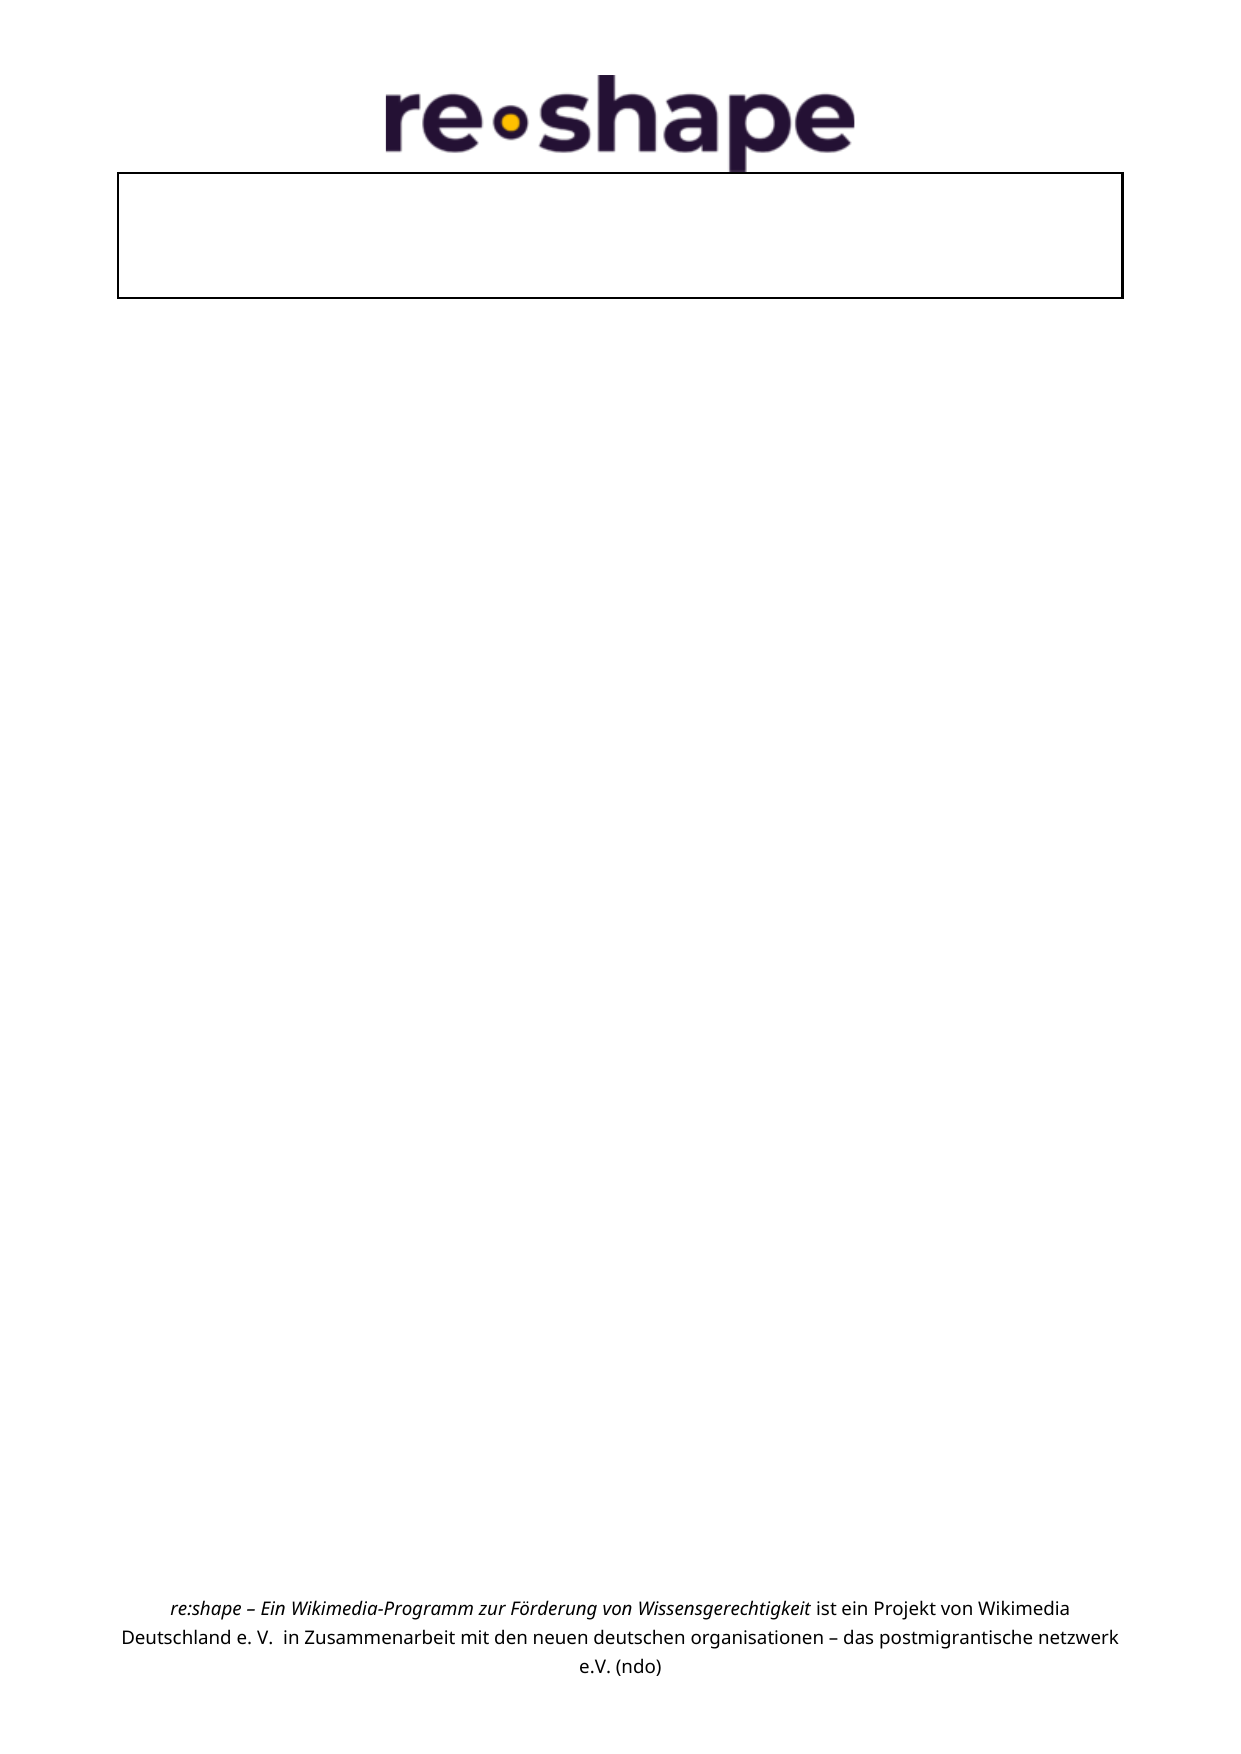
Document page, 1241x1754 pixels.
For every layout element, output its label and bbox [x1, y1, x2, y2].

picture [385, 75, 855, 172]
table_header [119, 174, 1121, 297]
